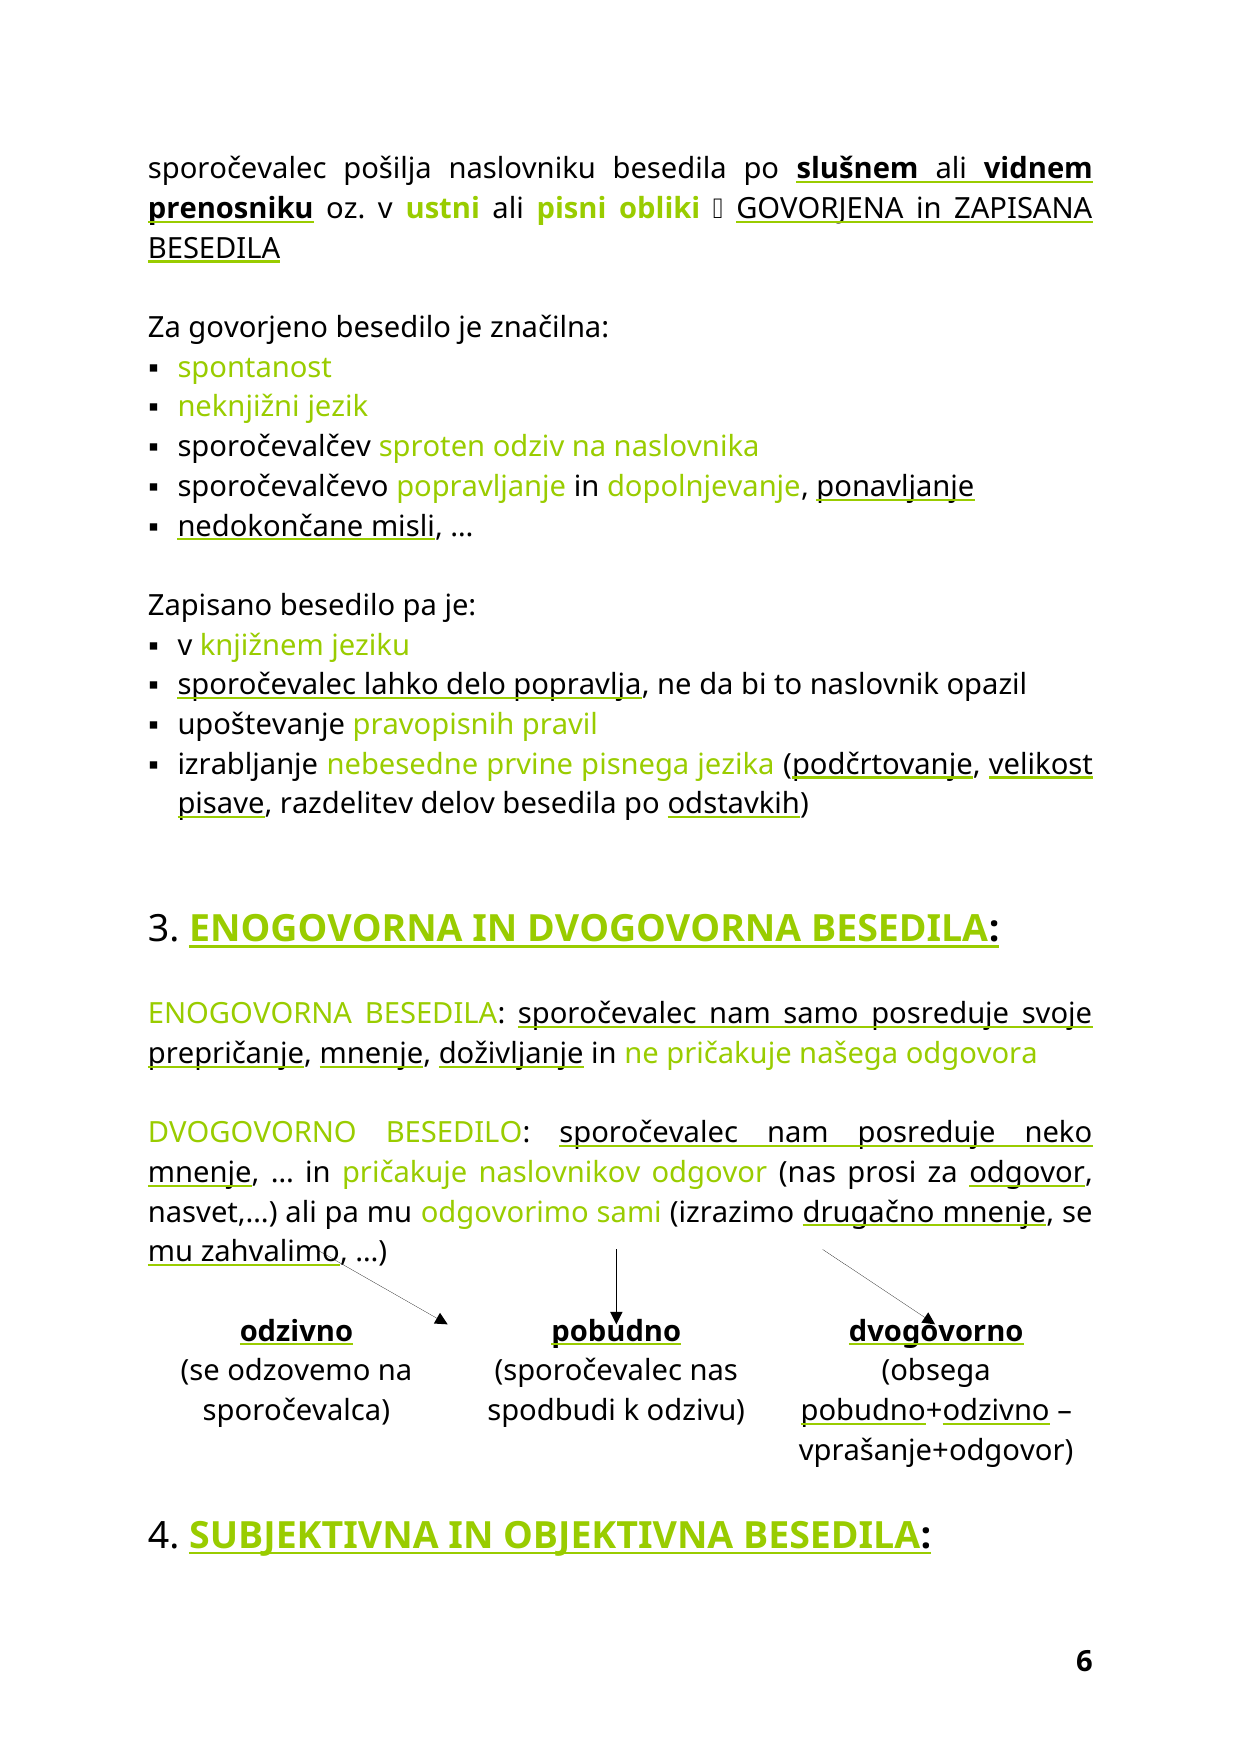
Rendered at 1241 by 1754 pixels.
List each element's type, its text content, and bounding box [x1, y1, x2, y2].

text Zapisano besedilo pa je: [148, 584, 1093, 624]
list izrabljanje nebesedne prvine pisnega jezika (podčrtovanje, velikost pisave, razdelitev delov besedila po odstavkih) [148, 743, 1093, 822]
list neknjižni jezik [148, 386, 1093, 425]
table_header dvogovorno (obsega pobudno+odzivno –vprašanje+odgovor) [776, 1310, 1096, 1469]
table_header odzivno (se odzovemo na sporočevalca) [136, 1310, 456, 1469]
list nedokončane misli, … [148, 505, 1093, 544]
list v knjižnem jeziku [148, 624, 1093, 663]
text Za govorjeno besedilo je značilna: [148, 306, 1093, 346]
text DVOGOVORNO BESEDILO: sporočevalec nam posreduje neko mnenje, … in pričakuje naslovnikov odgovor (nas prosi za odgovor, nasvet,…) ali pa mu odgovorimo sami (izrazimo drugačno mnenje, se mu zahvalimo, …) [148, 1111, 1093, 1270]
text ENOGOVORNA BESEDILA: sporočevalec nam samo posreduje svoje prepričanje, mnenje, doživljanje in ne pričakuje našega odgovora [148, 992, 1093, 1072]
list spontanost [148, 346, 1093, 386]
text 4. SUBJEKTIVNA IN OBJEKTIVNA BESEDILA: [148, 1508, 1093, 1559]
list upoštevanje pravopisnih pravil [148, 703, 1093, 743]
list sporočevalčev sproten odziv na naslovnika [148, 425, 1093, 465]
list sporočevalčevo popravljanje in dopolnjevanje, ponavljanje [148, 465, 1093, 505]
text 3. ENOGOVORNA IN DVOGOVORNA BESEDILA: [148, 902, 1093, 953]
list sporočevalec lahko delo popravlja, ne da bi to naslovnik opazil [148, 663, 1093, 703]
text sporočevalec pošilja naslovniku besedila po slušnem ali vidnem prenosniku oz. v ustni ali pisni obliki  GOVORJENA in ZAPISANA BESEDILA [148, 148, 1093, 267]
table_header pobudno (sporočevalec nas spodbudi k odzivu) [456, 1310, 776, 1469]
